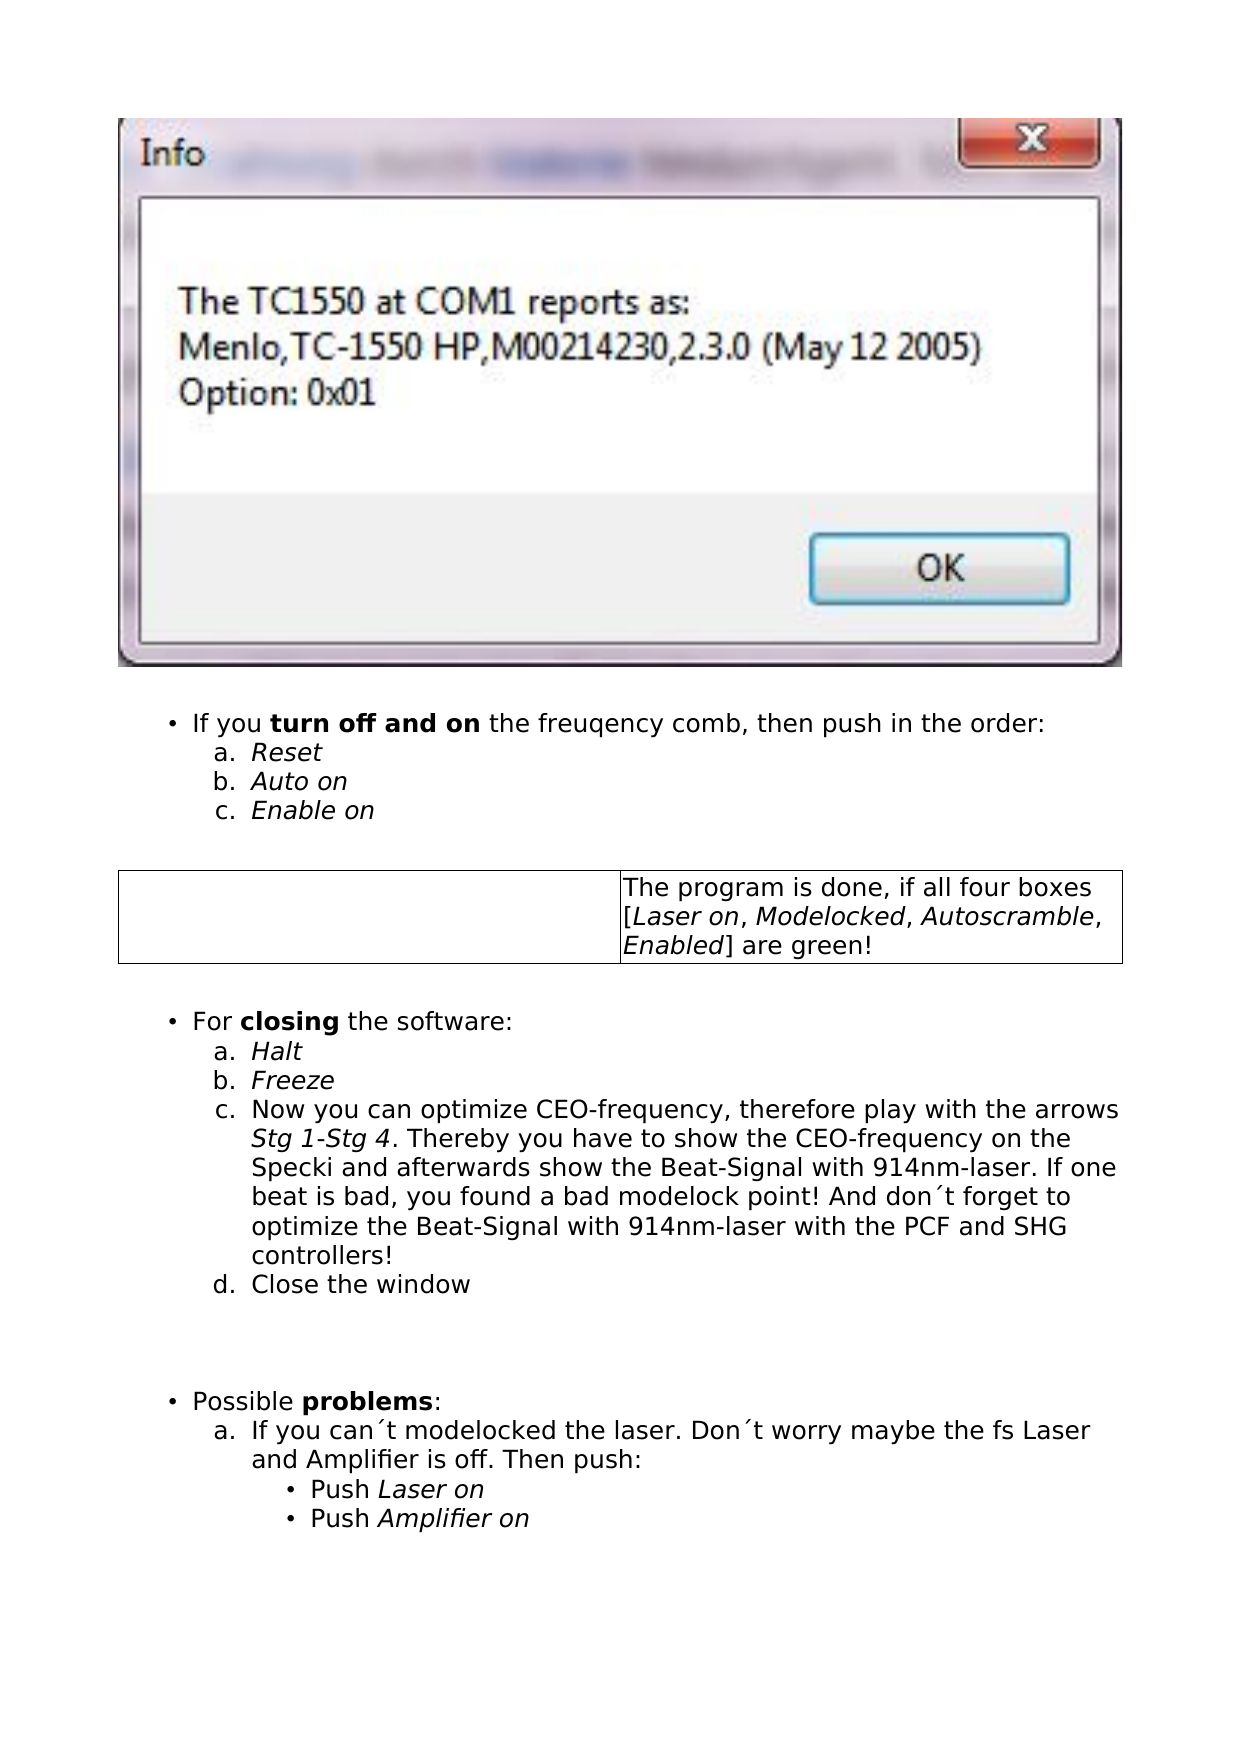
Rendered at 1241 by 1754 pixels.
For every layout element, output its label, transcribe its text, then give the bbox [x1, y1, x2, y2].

list Now you can optimize CEO-frequency, therefore play with the arrows Stg 1-Stg 4. Thereby you have to show the CEO-frequency on the Specki and afterwards show the Beat-Signal with 914nm-laser. If one beat is bad, you found a bad modelock point! And don´t forget to optimize the Beat-Signal with 914nm-laser with the PCF and SHG controllers! [236, 1095, 1122, 1270]
list Enable on [236, 796, 1122, 826]
list Push Laser on [295, 1475, 1122, 1504]
picture [118, 118, 1123, 667]
list For closing the software: [177, 1008, 1122, 1037]
table_header [119, 871, 620, 963]
list Reset [236, 738, 1122, 767]
list Possible problems: [177, 1387, 1122, 1417]
list Close the window [236, 1270, 1122, 1328]
list Halt [236, 1037, 1122, 1066]
list Auto on [236, 767, 1122, 796]
list If you can´t modelocked the laser. Don´t worry maybe the fs Laser and Amplifier is off. Then push: [236, 1417, 1122, 1475]
table_header The program is done, if all four boxes [Laser on, Modelocked, Autoscramble, Enabled] are green! [621, 871, 1122, 963]
list If you turn off and on the freuqency comb, then push in the order: [177, 709, 1122, 738]
list Freeze [236, 1066, 1122, 1095]
list Push Amplifier on [295, 1504, 1122, 1533]
